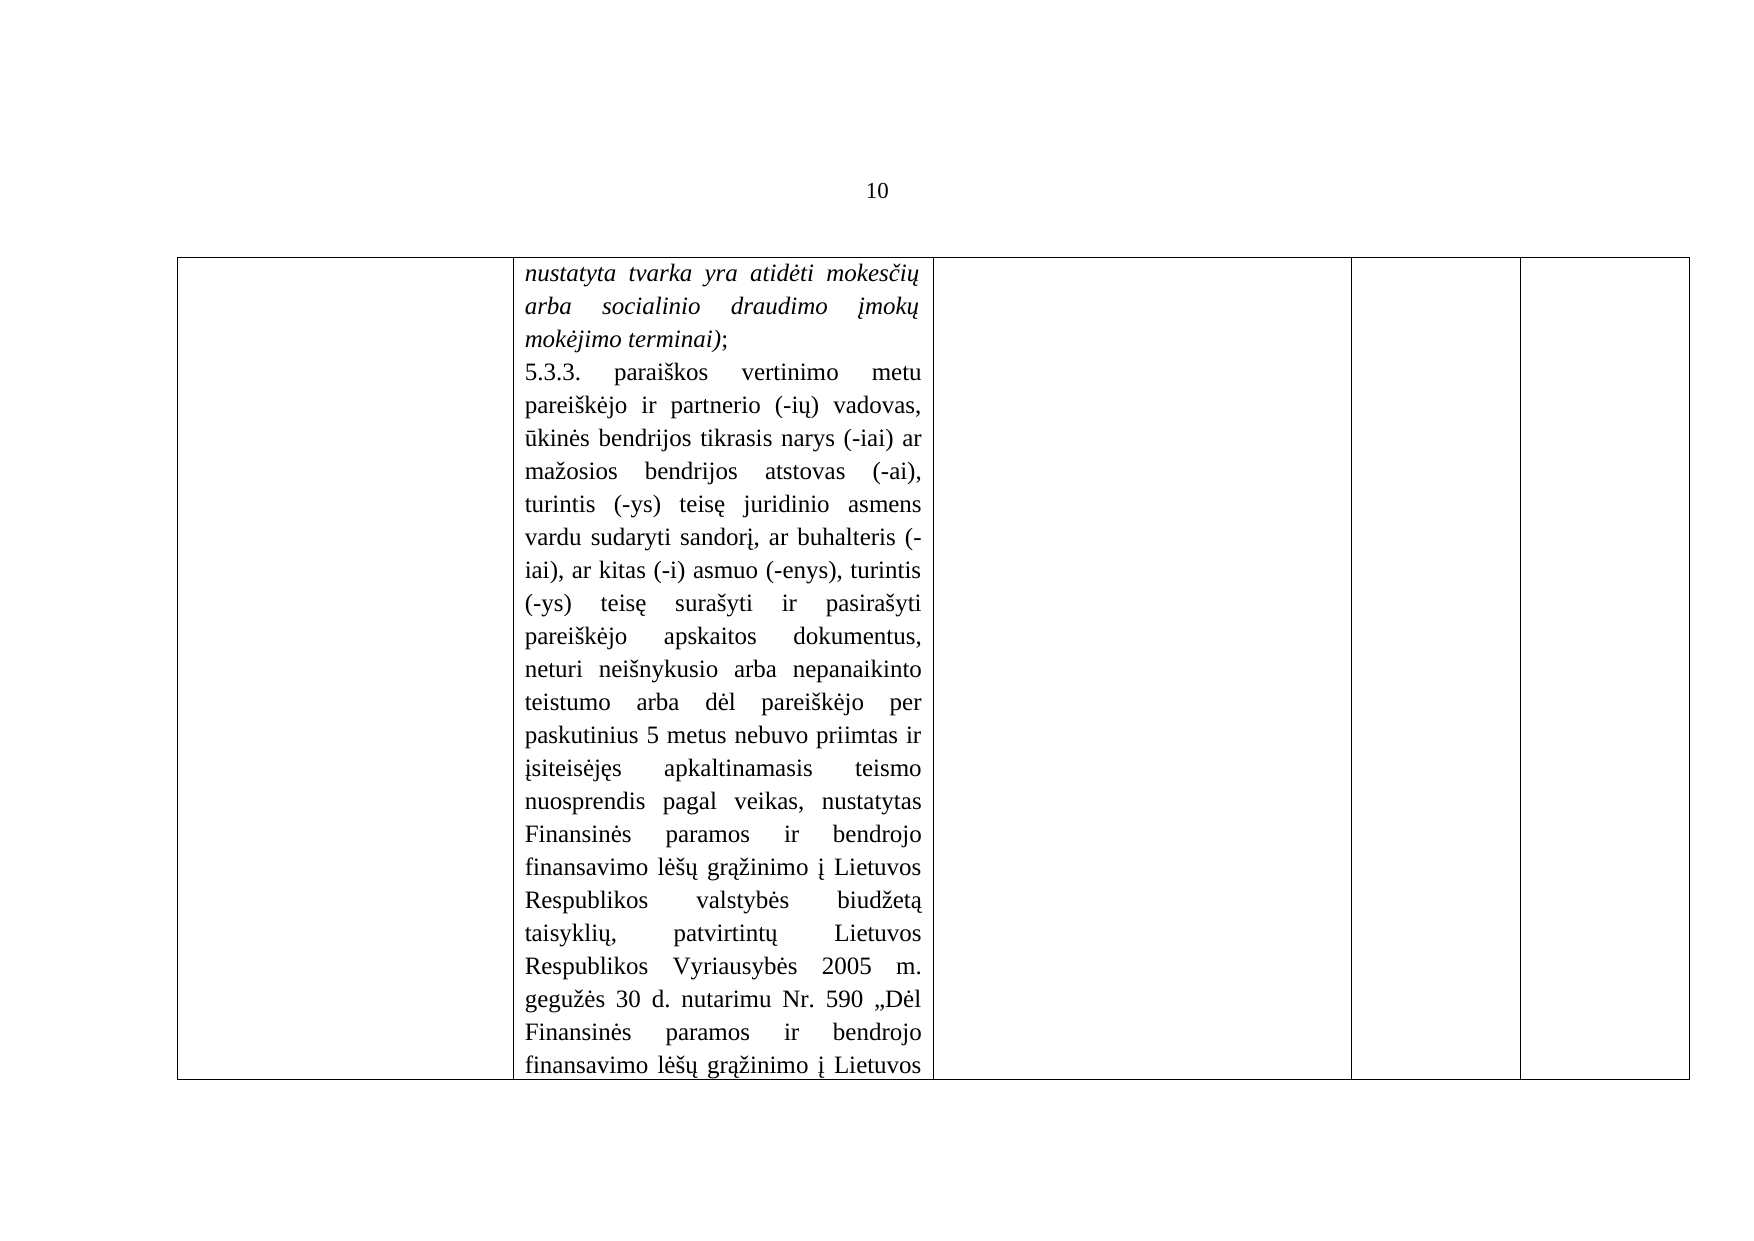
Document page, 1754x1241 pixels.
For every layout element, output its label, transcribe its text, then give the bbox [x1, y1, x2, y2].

table_cell [934, 258, 1351, 1079]
table_cell [1521, 258, 1689, 1079]
table_cell nustatyta tvarka yra atidėti mokesčių arba socialinio draudimo įmokų mokėjimo terminai); 5.3.3. paraiškos vertinimo metu pareiškėjo ir partnerio (-ių) vadovas, ūkinės bendrijos tikrasis narys (-iai) ar mažosios bendrijos atstovas (-ai), turintis (-ys) teisę juridinio asmens vardu sudaryti sandorį, ar buhalteris (-iai), ar kitas (-i) asmuo (-enys), turintis (-ys) teisę surašyti ir pasirašyti pareiškėjo apskaitos dokumentus, neturi neišnykusio arba nepanaikinto teistumo arba dėl pareiškėjo per paskutinius 5 metus nebuvo priimtas ir įsiteisėjęs apkaltinamasis teismo nuosprendis pagal veikas, nustatytas Finansinės paramos ir bendrojo finansavimo lėšų grąžinimo į Lietuvos Respublikos valstybės biudžetą taisyklių, patvirtintų Lietuvos Respublikos Vyriausybės 2005 m. gegužės 30 d. nutarimu Nr. 590 „Dėl Finansinės paramos ir bendrojo finansavimo lėšų grąžinimo į Lietuvos [514, 258, 933, 1079]
table_cell [1352, 258, 1520, 1079]
table_cell [178, 258, 513, 1079]
